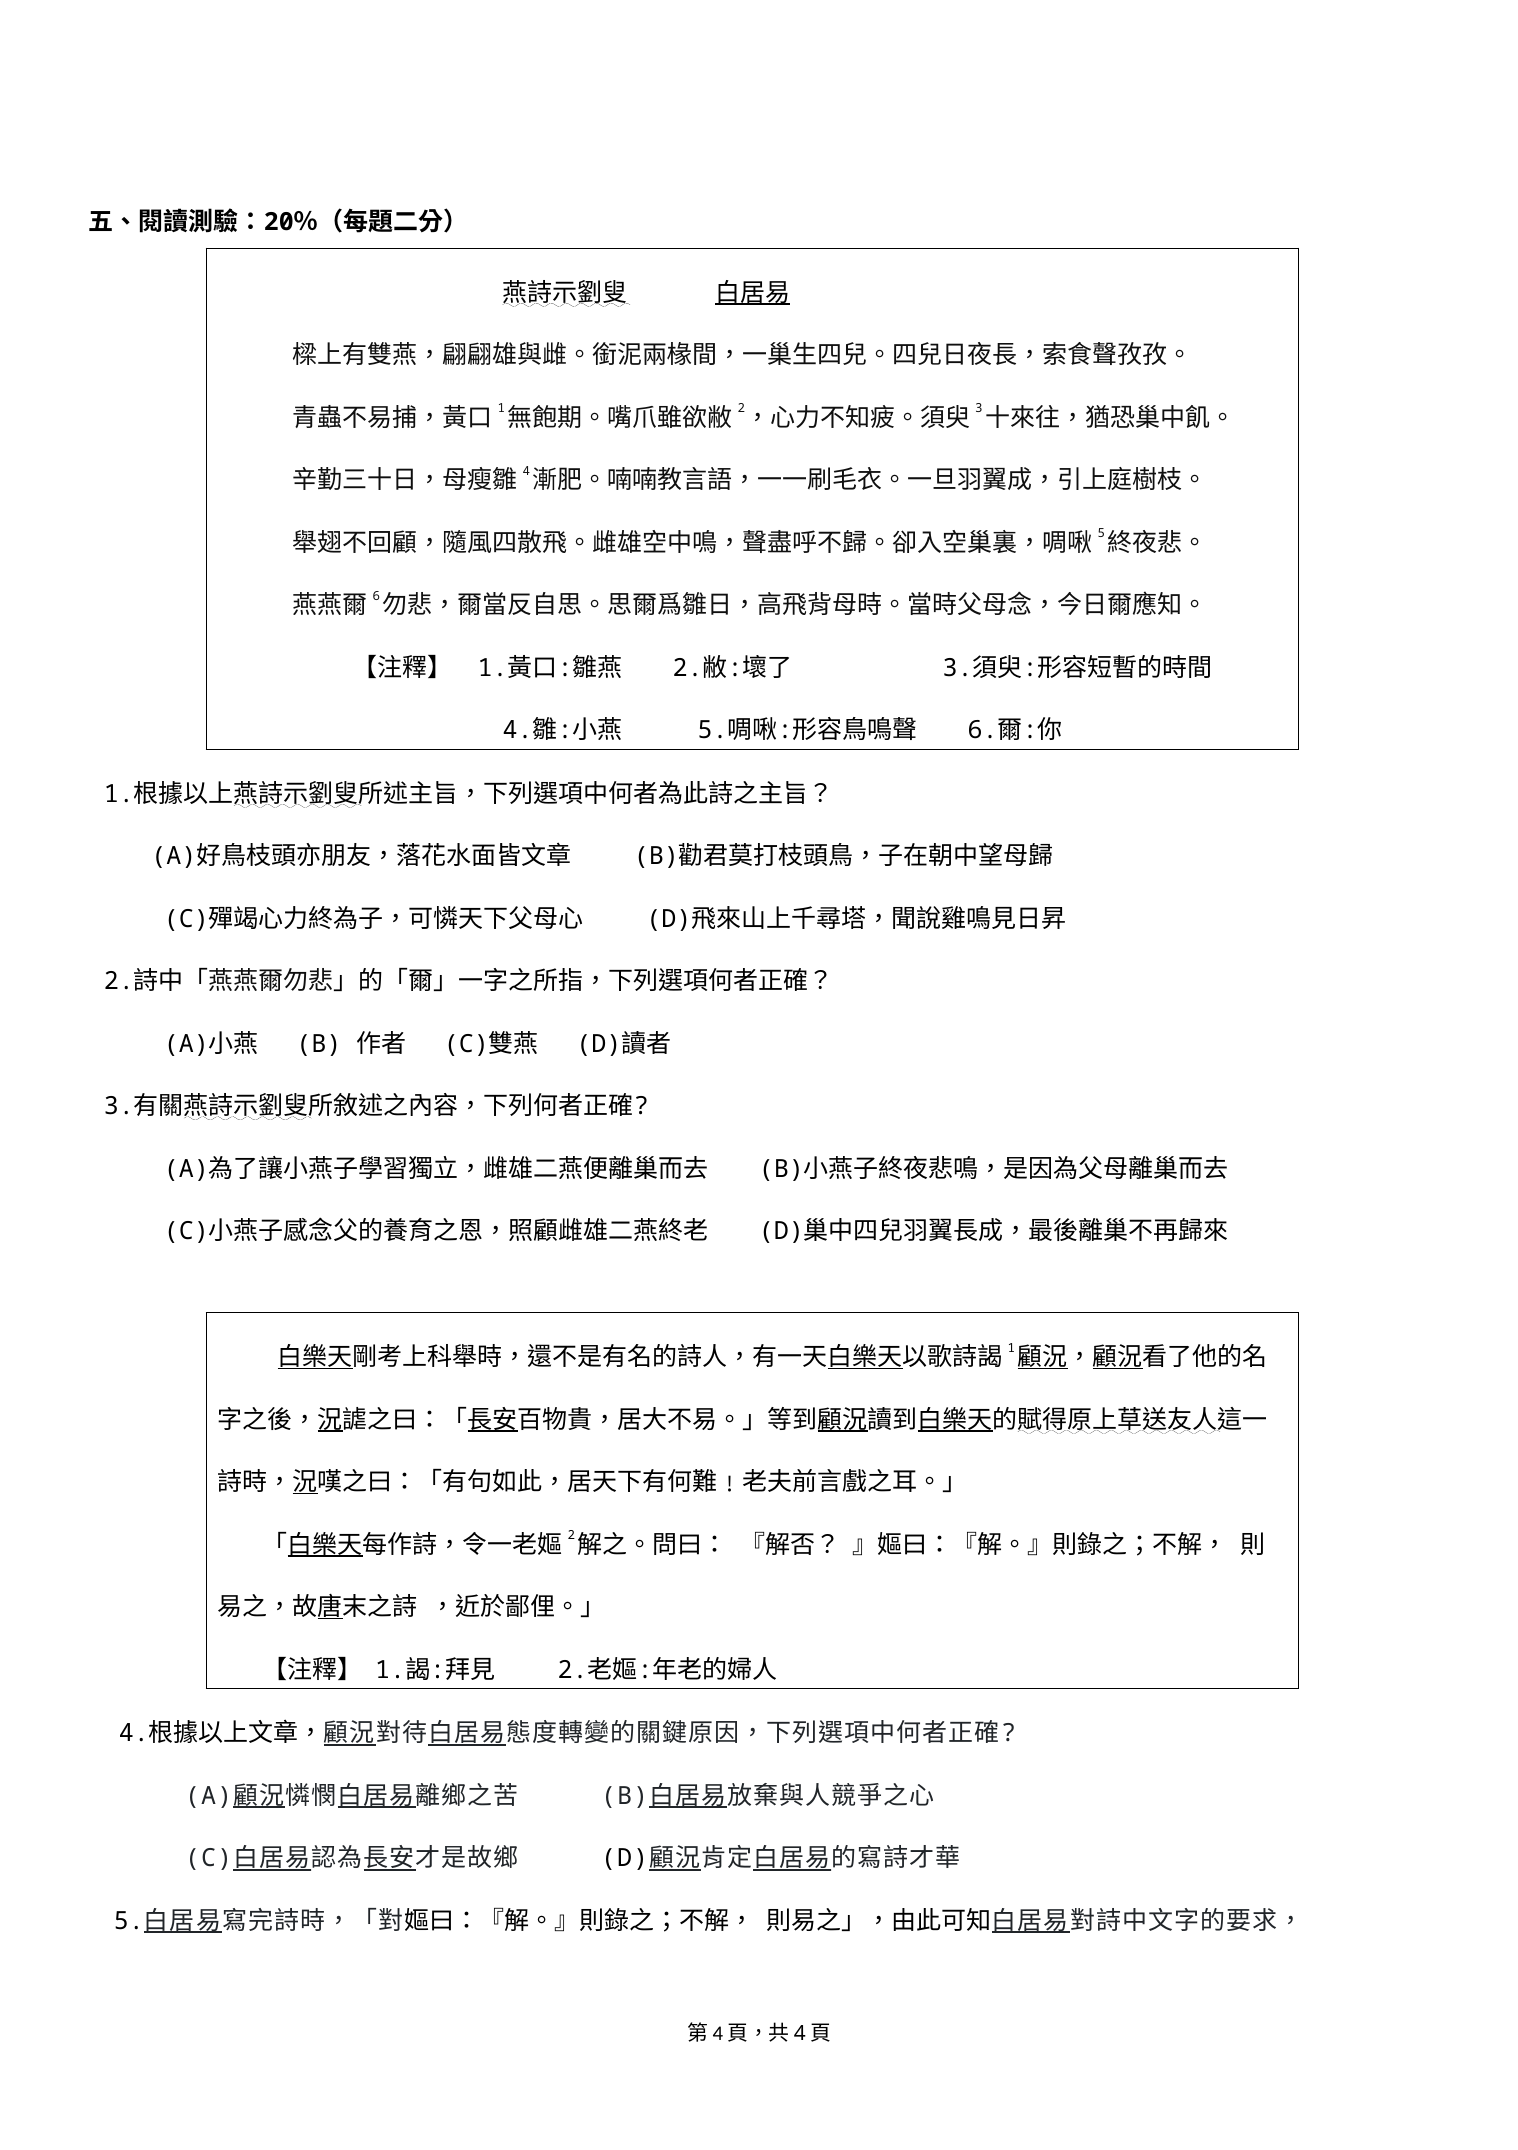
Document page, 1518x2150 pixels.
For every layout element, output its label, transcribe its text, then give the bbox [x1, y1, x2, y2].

table_header 白樂天剛考上科舉時，還不是有名的詩人，有一天白樂天以歌詩謁1顧況，顧況看了他的名字之後，況謔之曰：「長安百物貴，居大不易。」等到顧況讀到白樂天的賦得原上草送友人這一詩時，況嘆之曰：「有句如此，居天下有何難﹗老夫前言戲之耳。」 「白樂天每作詩，令一老嫗2解之。問曰： 『解否？ 』嫗曰：『解。』則錄之；不解， 則易之，故唐末之詩 ，近於鄙俚。」 【注釋】 1.謁:拜見 2.老嫗:年老的婦人 [207, 1313, 1298, 1688]
text (A)為了讓小燕子學習獨立，雌雄二燕便離巢而去 (B)小燕子終夜悲鳴，是因為父母離巢而去 [89, 1124, 1429, 1187]
text (C)小燕子感念父的養育之恩，照顧雌雄二燕終老 (D)巢中四兒羽翼長成，最後離巢不再歸來 [89, 1187, 1429, 1249]
text (C)白居易認為長安才是故鄉 (D)顧況肯定白居易的寫詩才華 [89, 1814, 1429, 1877]
text 五、閱讀測驗：20％（每題二分） [89, 177, 1429, 240]
text (C)殫竭心力終為子，可憐天下父母心 (D)飛來山上千尋塔，聞說雞鳴見日昇 [89, 874, 1429, 937]
text (A)顧況憐憫白居易離鄉之苦 (B)白居易放棄與人競爭之心 [89, 1752, 1429, 1814]
text 1.根據以上燕詩示劉叟所述主旨，下列選項中何者為此詩之主旨？ [89, 749, 1429, 812]
text 5.白居易寫完詩時，「對嫗曰：『解。』則錄之；不解， 則易之」，由此可知白居易對詩中文字的要求， [89, 1877, 1429, 1939]
list 好鳥枝頭亦朋友，落花水面皆文章 (B)勸君莫打枝頭鳥，子在朝中望母歸 [151, 812, 1429, 874]
text 2.詩中「燕燕爾勿悲」的「爾」一字之所指，下列選項何者正確？ [89, 937, 1429, 999]
text (A)小燕 (B) 作者 (C)雙燕 (D)讀者 [89, 999, 1429, 1062]
table_header 燕詩示劉叟 白居易 樑上有雙燕，翩翩雄與雌。銜泥兩椽間，一巢生四兒。四兒日夜長，索食聲孜孜。 青蟲不易捕，黃口1無飽期。嘴爪雖欲敝2，心力不知疲。須臾3十來往，猶恐巢中飢。 辛勤三十日，母瘦雛4漸肥。喃喃教言語，一一刷毛衣。一旦羽翼成，引上庭樹枝。 舉翅不回顧，隨風四散飛。雌雄空中鳴，聲盡呼不歸。卻入空巢裏，啁啾5終夜悲。 燕燕爾6勿悲，爾當反自思。思爾爲雛日，高飛背母時。當時父母念，今日爾應知。 【注釋】 1.黃口:雛燕 2.敝:壞了 3.須臾:形容短暫的時間 4.雛:小燕 5.啁啾:形容鳥鳴聲 6.爾:你 [207, 249, 1298, 748]
text 4.根據以上文章，顧況對待白居易態度轉變的關鍵原因，下列選項中何者正確? [89, 1689, 1429, 1752]
text 3.有關燕詩示劉叟所敘述之內容，下列何者正確? [89, 1062, 1429, 1124]
